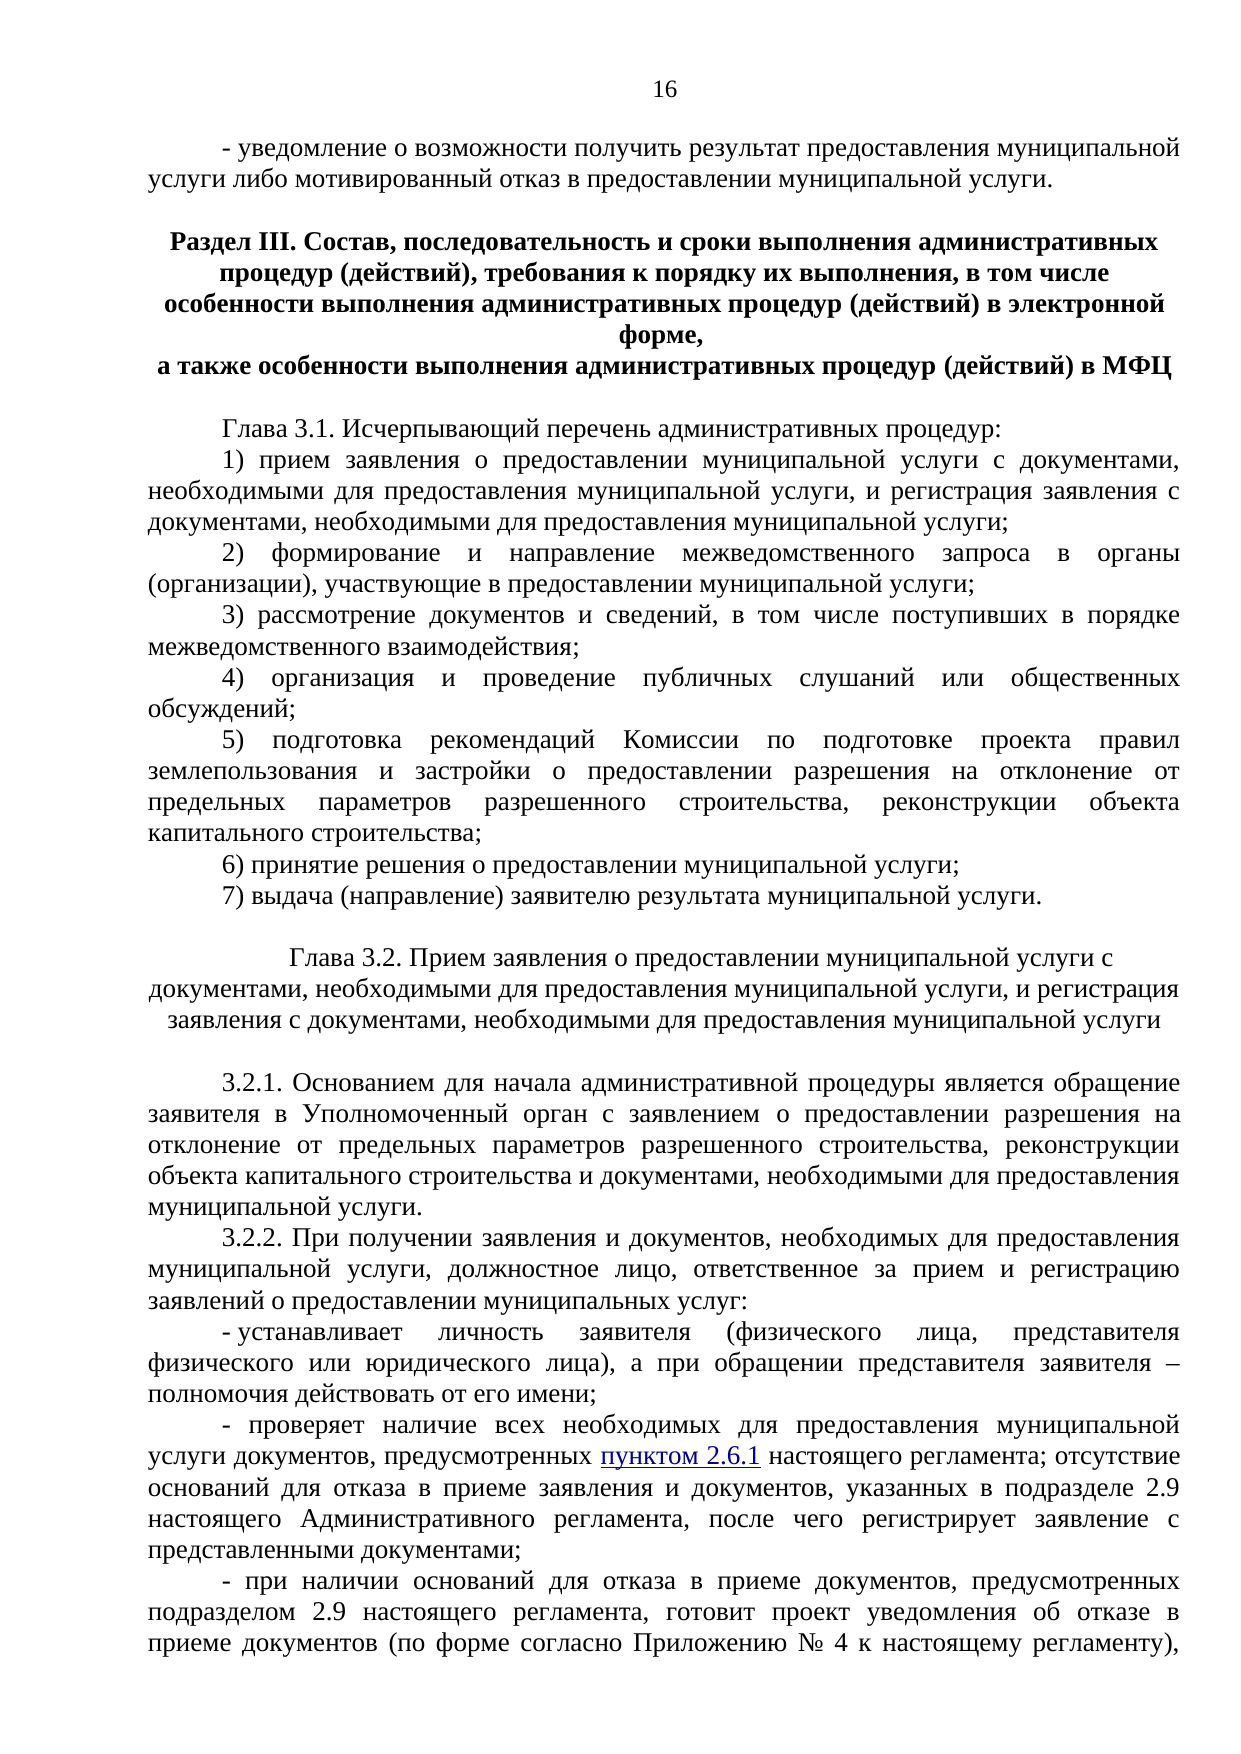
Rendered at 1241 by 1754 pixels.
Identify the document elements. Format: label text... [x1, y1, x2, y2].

text 3.2.1. Основанием для начала административной процедуры является обращение заявителя в Уполномоченный орган с заявлением о предоставлении разрешения на отклонение от предельных параметров разрешенного строительства, реконструкции объекта капитального строительства и документами, необходимыми для предоставления муниципальной услуги. [148, 1066, 1181, 1221]
text 3.2.2. При получении заявления и документов, необходимых для предоставления муниципальной услуги, должностное лицо, ответственное за прием и регистрацию заявлений о предоставлении муниципальных услуг: [148, 1221, 1181, 1315]
text - при наличии оснований для отказа в приеме документов, предусмотренных подразделом 2.9 настоящего регламента, готовит проект уведомления об отказе в приеме документов (по форме согласно Приложению № 4 к настоящему регламенту), [148, 1564, 1181, 1657]
text - проверяет наличие всех необходимых для предоставления муниципальной услуги документов, предусмотренных пунктом 2.6.1 настоящего регламента; отсутствие оснований для отказа в приеме заявления и документов, указанных в подразделе 2.9 настоящего Административного регламента, после чего регистрирует заявление с представленными документами; [148, 1408, 1181, 1564]
text 3) рассмотрение документов и сведений, в том числе поступивших в порядке межведомственного взаимодействия; [148, 598, 1181, 661]
text Раздел III. Состав, последовательность и сроки выполнения административных процедур (действий), требования к порядку их выполнения, в том числе особенности выполнения административных процедур (действий) в электронной форме, а также особенности выполнения административных процедур (действий) в МФЦ [148, 225, 1181, 381]
text 4) организация и проведение публичных слушаний или общественных обсуждений; [148, 661, 1181, 723]
text 1) прием заявления о предоставлении муниципальной услуги с документами, необходимыми для предоставления муниципальной услуги, и регистрация заявления с документами, необходимыми для предоставления муниципальной услуги; [148, 443, 1181, 536]
text - уведомление о возможности получить результат предоставления муниципальной услуги либо мотивированный отказ в предоставлении муниципальной услуги. [148, 131, 1181, 194]
text Глава 3.1. Исчерпывающий перечень административных процедур: [148, 412, 1181, 443]
text - устанавливает личность заявителя (физического лица, представителя физического или юридического лица), а при обращении представителя заявителя – полномочия действовать от его имени; [148, 1315, 1181, 1408]
text 2) формирование и направление межведомственного запроса в органы (организации), участвующие в предоставлении муниципальной услуги; [148, 536, 1181, 598]
text Глава 3.2. Прием заявления о предоставлении муниципальной услуги с документами, необходимыми для предоставления муниципальной услуги, и регистрация заявления с документами, необходимыми для предоставления муниципальной услуги [148, 941, 1181, 1034]
text 6) принятие решения о предоставлении муниципальной услуги; [148, 848, 1181, 879]
text 5) подготовка рекомендаций Комиссии по подготовке проекта правил землепользования и застройки о предоставлении разрешения на отклонение от предельных параметров разрешенного строительства, реконструкции объекта капитального строительства; [148, 723, 1181, 848]
text 7) выдача (направление) заявителю результата муниципальной услуги. [148, 879, 1181, 910]
